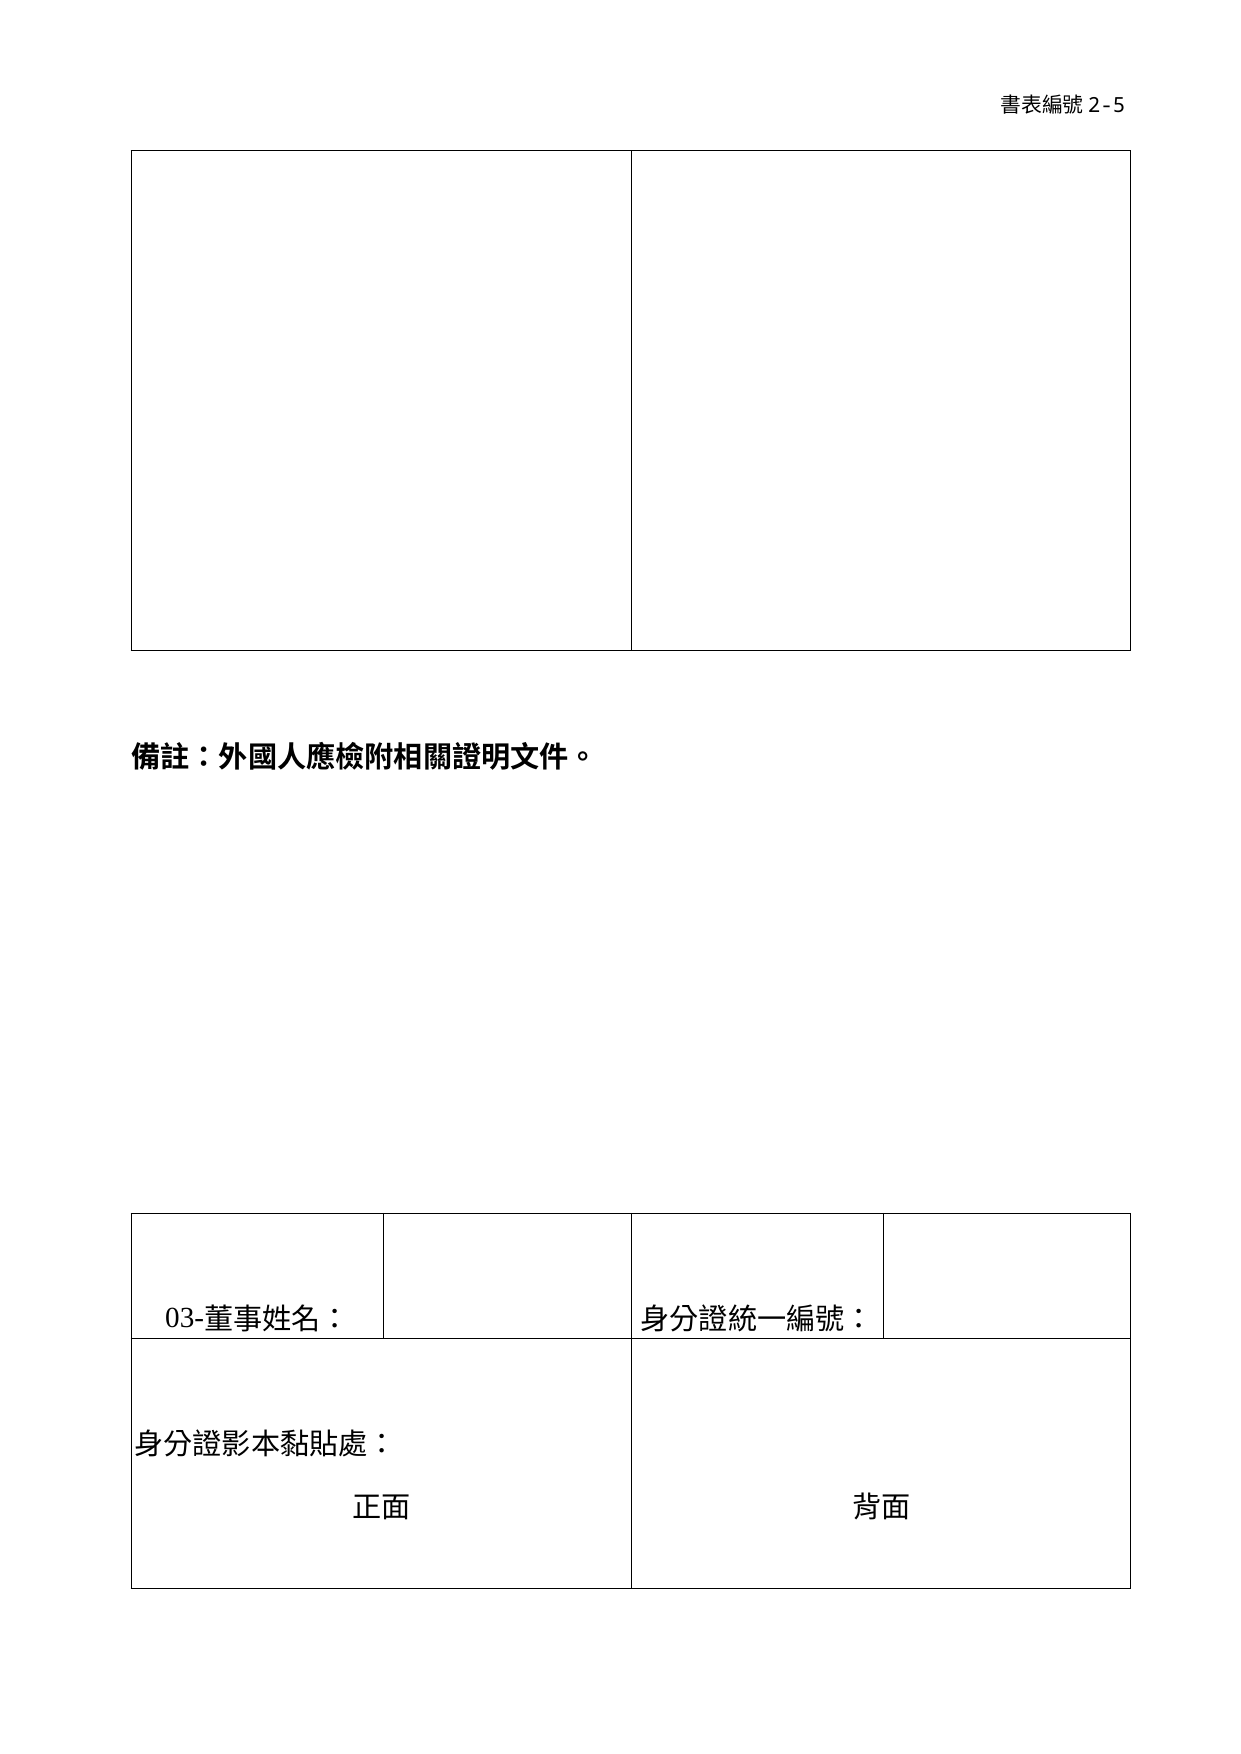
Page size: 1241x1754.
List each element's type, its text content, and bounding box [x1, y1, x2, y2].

table_cell [632, 151, 1130, 650]
table_cell 身分證影本黏貼處： [132, 1339, 631, 1463]
table_header 03-董事姓名： [132, 1214, 383, 1338]
table_header [884, 1214, 1130, 1338]
table_cell 正面 [132, 1463, 631, 1588]
table_cell 背面 [632, 1463, 1130, 1588]
text 備註：外國人應檢附相關證明文件。 [131, 713, 1125, 775]
table_header 身分證統一編號： [632, 1214, 883, 1338]
table_cell [632, 1339, 1130, 1463]
table_cell [132, 151, 631, 650]
table_header [384, 1214, 631, 1338]
